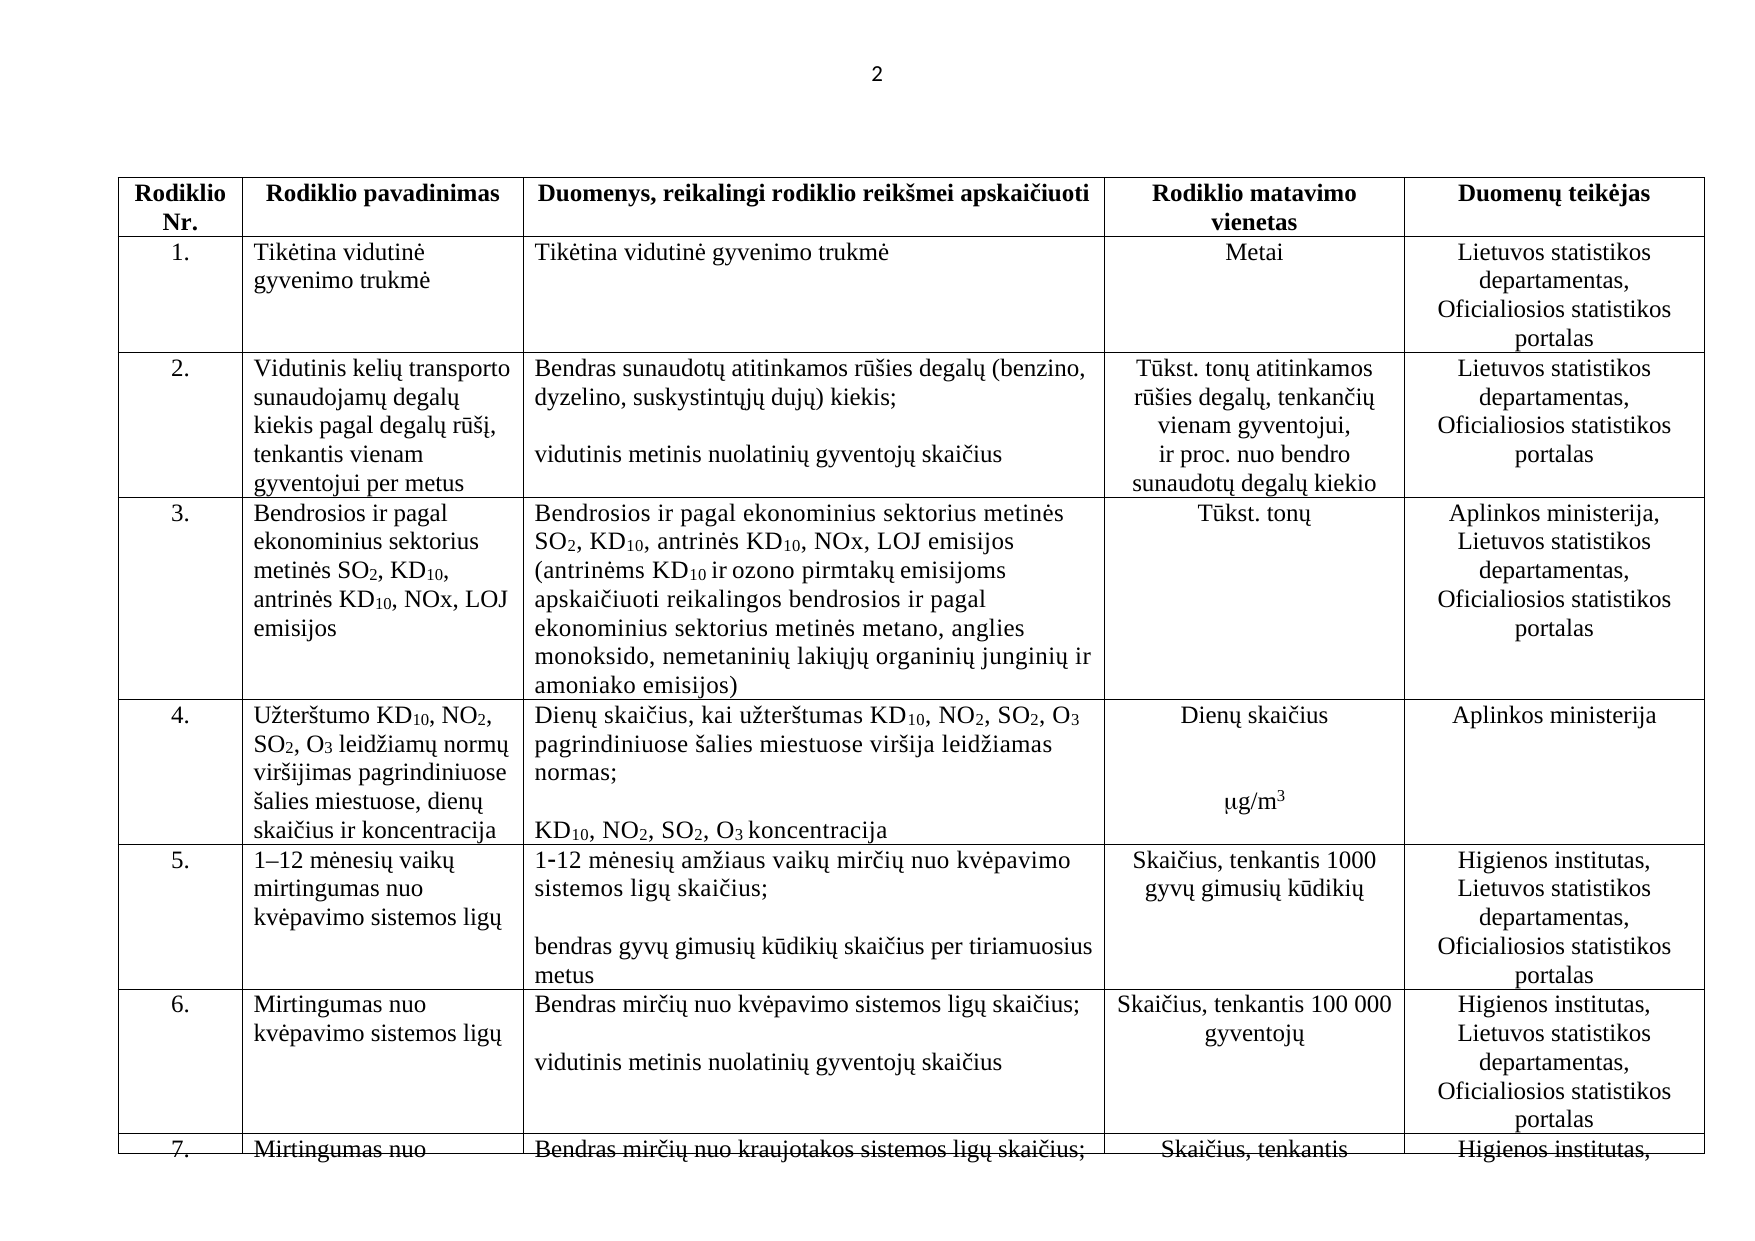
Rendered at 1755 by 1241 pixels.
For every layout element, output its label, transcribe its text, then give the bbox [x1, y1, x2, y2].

table_cell Tikėtina vidutinė gyvenimo trukmė [243, 237, 523, 352]
table_cell 3. [119, 498, 242, 699]
table_cell 7. [119, 1134, 242, 1153]
table_header Rodiklio Nr. [119, 178, 242, 236]
table_cell Higienos institutas, Lietuvos statistikos departamentas, Oficialiosios statistikos portalas [1405, 990, 1704, 1133]
table_cell 1. [119, 237, 242, 352]
table_cell Tikėtina vidutinė gyvenimo trukmė [524, 237, 1104, 352]
table_cell Bendrosios ir pagal ekonominius sektorius metinės SO2, KD10, antrinės KD10, NOx, LOJ emisijos [243, 498, 523, 699]
table_cell 6. [119, 990, 242, 1133]
table_cell Bendras mirčių nuo kvėpavimo sistemos ligų skaičius; vidutinis metinis nuolatinių gyventojų skaičius [524, 990, 1104, 1133]
table_cell 2. [119, 353, 242, 497]
table_cell 5. [119, 845, 242, 988]
table_header Duomenų teikėjas [1405, 178, 1704, 236]
table_cell 112 mėnesių amžiaus vaikų mirčių nuo kvėpavimo sistemos ligų skaičius; bendras gyvų gimusių kūdikių skaičius per tiriamuosius metus [524, 845, 1104, 988]
table_cell Tūkst. tonų [1105, 498, 1404, 699]
table_cell Metai [1105, 237, 1404, 352]
table_cell Mirtingumas nuo kraujotakos sistemos ligų [243, 1134, 523, 1153]
table_cell Mirtingumas nuo kvėpavimo sistemos ligų [243, 990, 523, 1133]
table_header Rodiklio pavadinimas [243, 178, 523, 236]
table_cell Lietuvos statistikos departamentas, Oficialiosios statistikos portalas [1405, 237, 1704, 352]
table_cell Skaičius, tenkantis 100 000 gyventojų [1105, 1134, 1404, 1153]
table_cell Skaičius, tenkantis 1000 gyvų gimusių kūdikių [1105, 845, 1404, 988]
table_cell 4. [119, 700, 242, 844]
table_cell Tūkst. tonų atitinkamos rūšies degalų, tenkančių vienam gyventojui, ir proc. nuo bendro sunaudotų degalų kiekio [1105, 353, 1404, 497]
table_header Rodiklio matavimo vienetas [1105, 178, 1404, 236]
table_cell Higienos institutas, Lietuvos statistikos departamentas, Oficialiosios statistikos portalas [1405, 1134, 1704, 1153]
table_cell Bendras sunaudotų atitinkamos rūšies degalų (benzino, dyzelino, suskystintųjų dujų) kiekis; vidutinis metinis nuolatinių gyventojų skaičius [524, 353, 1104, 497]
table_cell Lietuvos statistikos departamentas, Oficialiosios statistikos portalas [1405, 353, 1704, 497]
table_cell Aplinkos ministerija, Lietuvos statistikos departamentas, Oficialiosios statistikos portalas [1405, 498, 1704, 699]
table_cell Skaičius, tenkantis 100 000 gyventojų [1105, 990, 1404, 1133]
table_cell Dienų skaičius g/m3 [1105, 700, 1404, 844]
table_cell Aplinkos ministerija [1405, 700, 1704, 844]
table_cell Bendrosios ir pagal ekonominius sektorius metinės SO2, KD10, antrinės KD10, NOx, LOJ emisijos (antrinėms KD10 ir ozono pirmtakų emisijoms apskaičiuoti reikalingos bendrosios ir pagal ekonominius sektorius metinės metano, anglies monoksido, nemetaninių lakiųjų organinių junginių ir amoniako emisijos) [524, 498, 1104, 699]
table_header Duomenys, reikalingi rodiklio reikšmei apskaičiuoti [524, 178, 1104, 236]
table_cell 1–12 mėnesių vaikų mirtingumas nuo kvėpavimo sistemos ligų [243, 845, 523, 988]
table_cell Vidutinis kelių transporto sunaudojamų degalų kiekis pagal degalų rūšį, tenkantis vienam gyventojui per metus [243, 353, 523, 497]
table_cell Bendras mirčių nuo kraujotakos sistemos ligų skaičius; vidutinis metinis nuolatinių gyventojų skaičius [524, 1134, 1104, 1153]
table_cell Dienų skaičius, kai užterštumas KD10, NO2, SO2, O3 pagrindiniuose šalies miestuose viršija leidžiamas normas; KD10, NO2, SO2, O3 koncentracija [524, 700, 1104, 844]
table_cell Higienos institutas, Lietuvos statistikos departamentas, Oficialiosios statistikos portalas [1405, 845, 1704, 988]
table_cell Užterštumo KD10, NO2, SO2, O3 leidžiamų normų viršijimas pagrindiniuose šalies miestuose, dienų skaičius ir koncentracija [243, 700, 523, 844]
